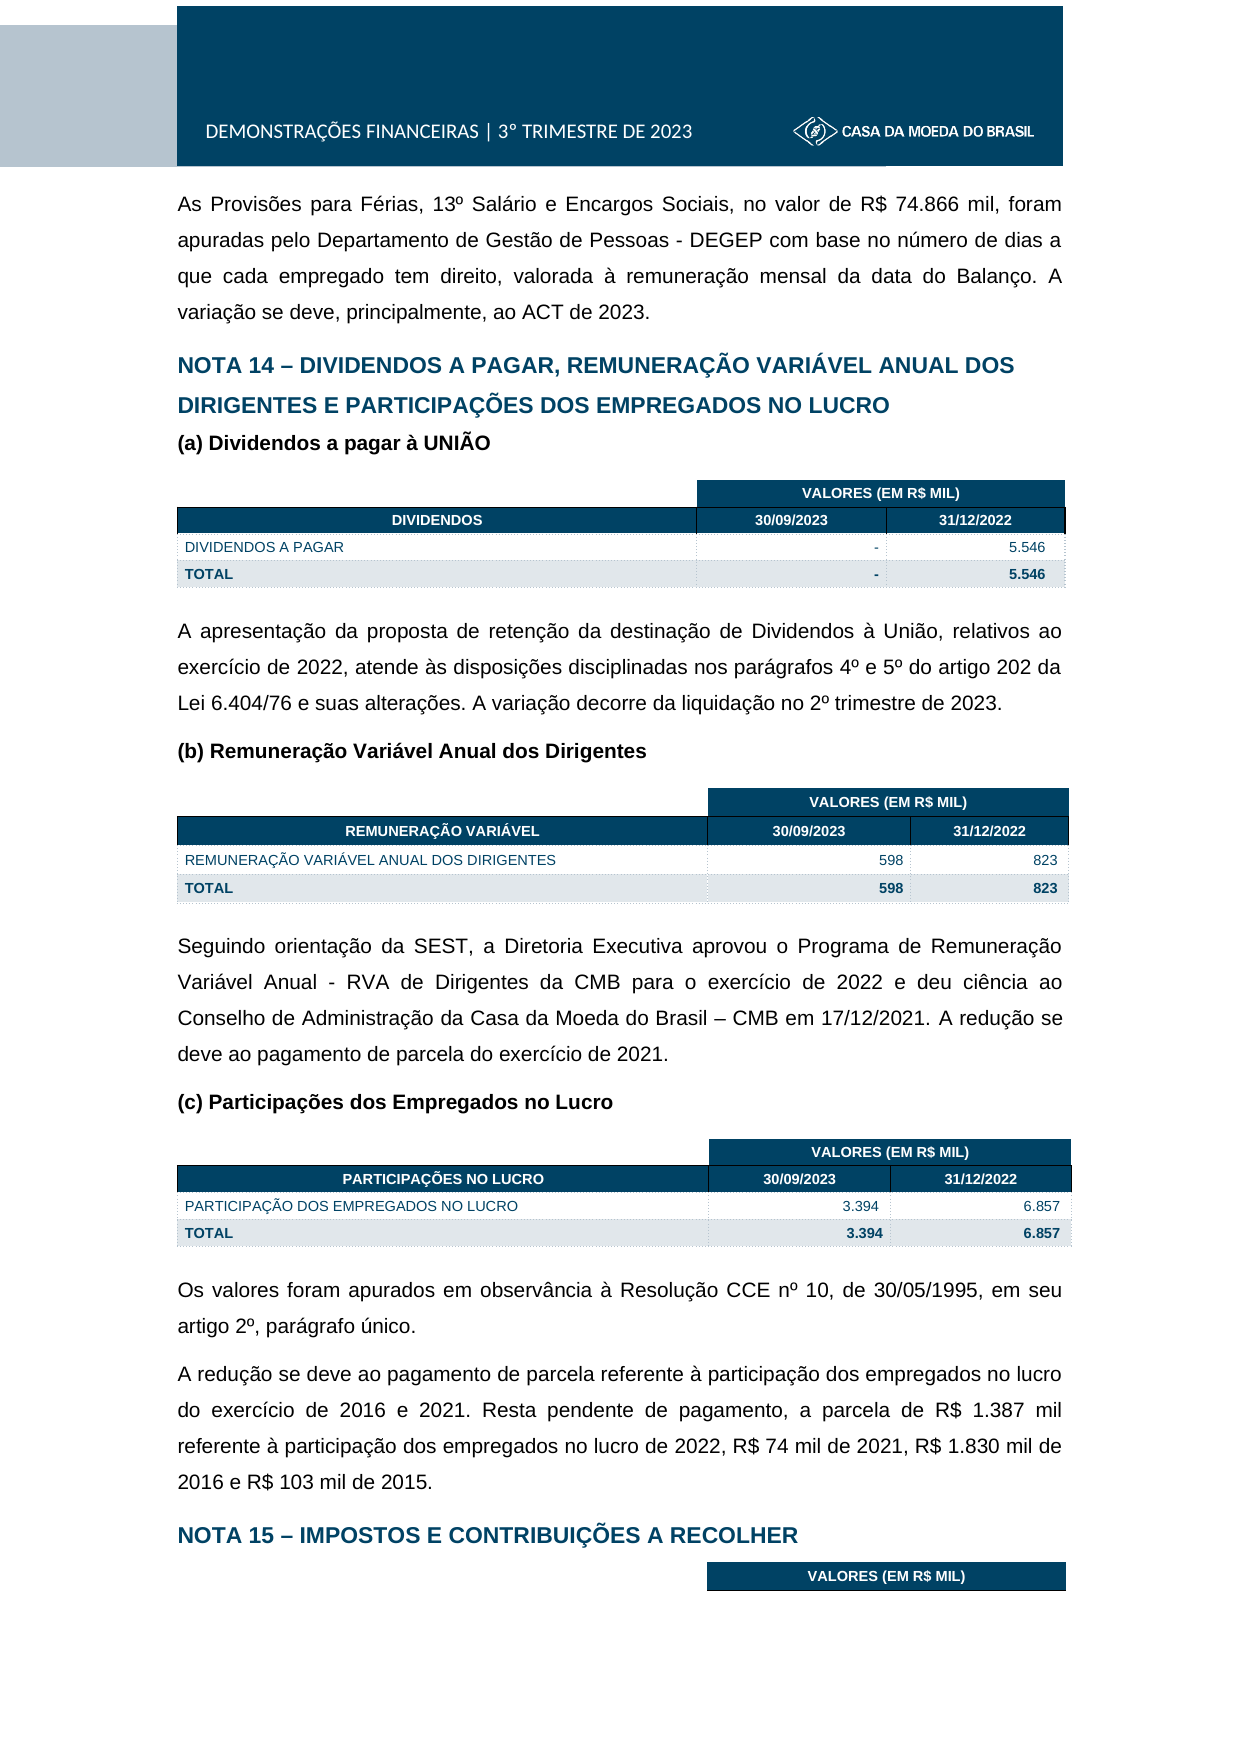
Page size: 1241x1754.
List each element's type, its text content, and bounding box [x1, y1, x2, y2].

table_cell 31/12/2022 [887, 508, 1064, 533]
table_cell 6.857 [890, 1219, 1071, 1246]
table_cell TOTAL [177, 1219, 709, 1246]
table_cell 3.394 [709, 1219, 890, 1246]
text As Provisões para Férias, 13º Salário e Encargos Sociais, no valor de R$ 74.866 mil, foram apuradas pelo Departamento de Gestão de Pessoas - DEGEP com base no número de dias a que cada empregado tem direito, valorada à remuneração mensal da data do Balanço. A variação se deve, principalmente, ao ACT de 2023. [177, 192, 1063, 324]
text Seguindo orientação da SEST, a Diretoria Executiva aprovou o Programa de Remuneração Variável Anual - RVA de Dirigentes da CMB para o exercício de 2022 e deu ciência ao Conselho de Administração da Casa da Moeda do Brasil – CMB em 17/12/2021. A redução se deve ao pagamento de parcela do exercício de 2021. [177, 934, 1063, 1066]
table_cell PARTICIPAÇÕES NO LUCRO [178, 1166, 708, 1192]
text A redução se deve ao pagamento de parcela referente à participação dos empregados no lucro do exercício de 2016 e 2021. Resta pendente de pagamento, a parcela de R$ 1.387 mil referente à participação dos empregados no lucro de 2022, R$ 74 mil de 2021, R$ 1.830 mil de 2016 e R$ 103 mil de 2015. [177, 1362, 1063, 1494]
table_cell - [697, 560, 886, 587]
table_cell 30/09/2023 [708, 817, 910, 845]
table_header VALORES (EM R$ MIL) [708, 788, 1069, 816]
text (a) Dividendos a pagar à UNIÃO [177, 431, 1063, 455]
table_cell TOTAL [177, 874, 707, 902]
table_cell TOTAL [177, 560, 697, 587]
table_cell 5.546 [886, 534, 1065, 560]
table_header [177, 788, 707, 816]
table_cell DIVIDENDOS [178, 508, 696, 533]
text Os valores foram apurados em observância à Resolução CCE nº 10, de 30/05/1995, em seu artigo 2º, parágrafo único. [177, 1277, 1063, 1337]
text (c) Participações dos Empregados no Lucro [177, 1090, 1063, 1114]
text (b) Remuneração Variável Anual dos Dirigentes [177, 739, 1063, 763]
table_cell 6.857 [890, 1192, 1071, 1219]
table_cell - [697, 534, 886, 560]
table_cell 30/09/2023 [697, 508, 886, 533]
subtitle NOTA 14 – DIVIDENDOS A PAGAR, REMUNERAÇÃO VARIÁVEL ANUAL DOS DIRIGENTES E PARTICIPAÇÕES DOS EMPREGADOS NO LUCRO [177, 352, 1063, 418]
table_cell DIVIDENDOS A PAGAR [177, 534, 697, 560]
table_cell REMUNERAÇÃO VARIÁVEL [178, 817, 707, 845]
text A apresentação da proposta de retenção da destinação de Dividendos à União, relativos ao exercício de 2022, atende às disposições disciplinadas nos parágrafos 4º e 5º do artigo 202 da Lei 6.404/76 e suas alterações. A variação decorre da liquidação no 2º trimestre de 2023. [177, 619, 1063, 714]
table_cell 823 [911, 845, 1069, 874]
table_cell 5.546 [886, 560, 1065, 587]
table_cell REMUNERAÇÃO VARIÁVEL ANUAL DOS DIRIGENTES [177, 845, 707, 874]
table_header VALORES (EM R$ MIL) [709, 1139, 1071, 1165]
table_cell 598 [708, 874, 911, 902]
table_header VALORES (EM R$ MIL) [697, 480, 1065, 507]
table_cell 3.394 [709, 1192, 890, 1219]
table_header VALORES (EM R$ MIL) [707, 1562, 1066, 1590]
table_header [177, 1139, 709, 1165]
subtitle NOTA 15 – IMPOSTOS E CONTRIBUIÇÕES A RECOLHER [177, 1522, 1063, 1549]
table_cell 31/12/2022 [891, 1166, 1071, 1192]
table_cell 30/09/2023 [709, 1166, 890, 1192]
table_header [177, 1562, 707, 1590]
table_cell 823 [911, 874, 1069, 902]
table_header [177, 480, 697, 507]
table_cell 598 [708, 845, 911, 874]
table_cell PARTICIPAÇÃO DOS EMPREGADOS NO LUCRO [177, 1192, 709, 1219]
table_cell 31/12/2022 [911, 817, 1068, 845]
